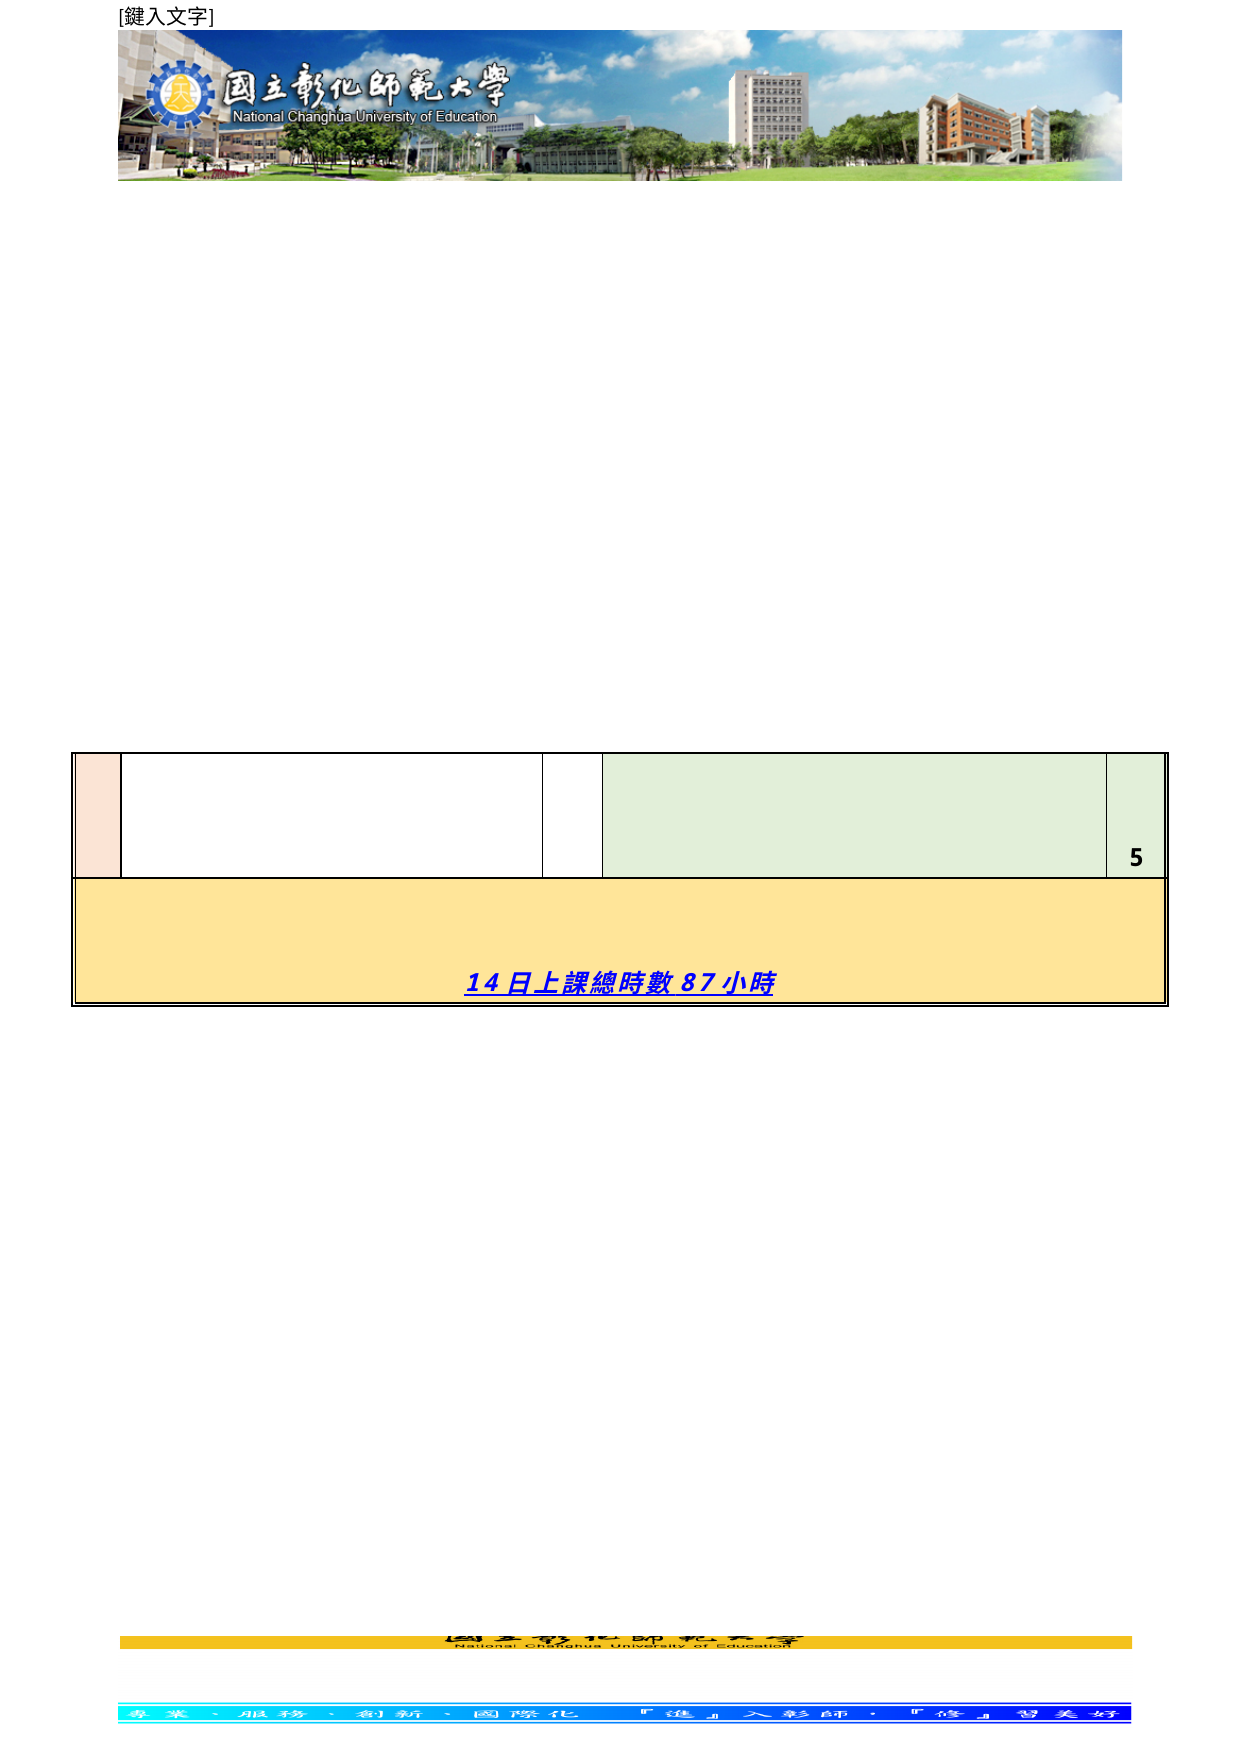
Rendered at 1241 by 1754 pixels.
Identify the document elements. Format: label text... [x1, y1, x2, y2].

table_cell [603, 754, 1106, 877]
table_cell 5 [1107, 754, 1164, 877]
table_cell [543, 754, 602, 877]
table_cell 14日上課總時數87小時 [76, 879, 1164, 1002]
table_cell [122, 754, 542, 877]
table_cell [76, 754, 120, 877]
